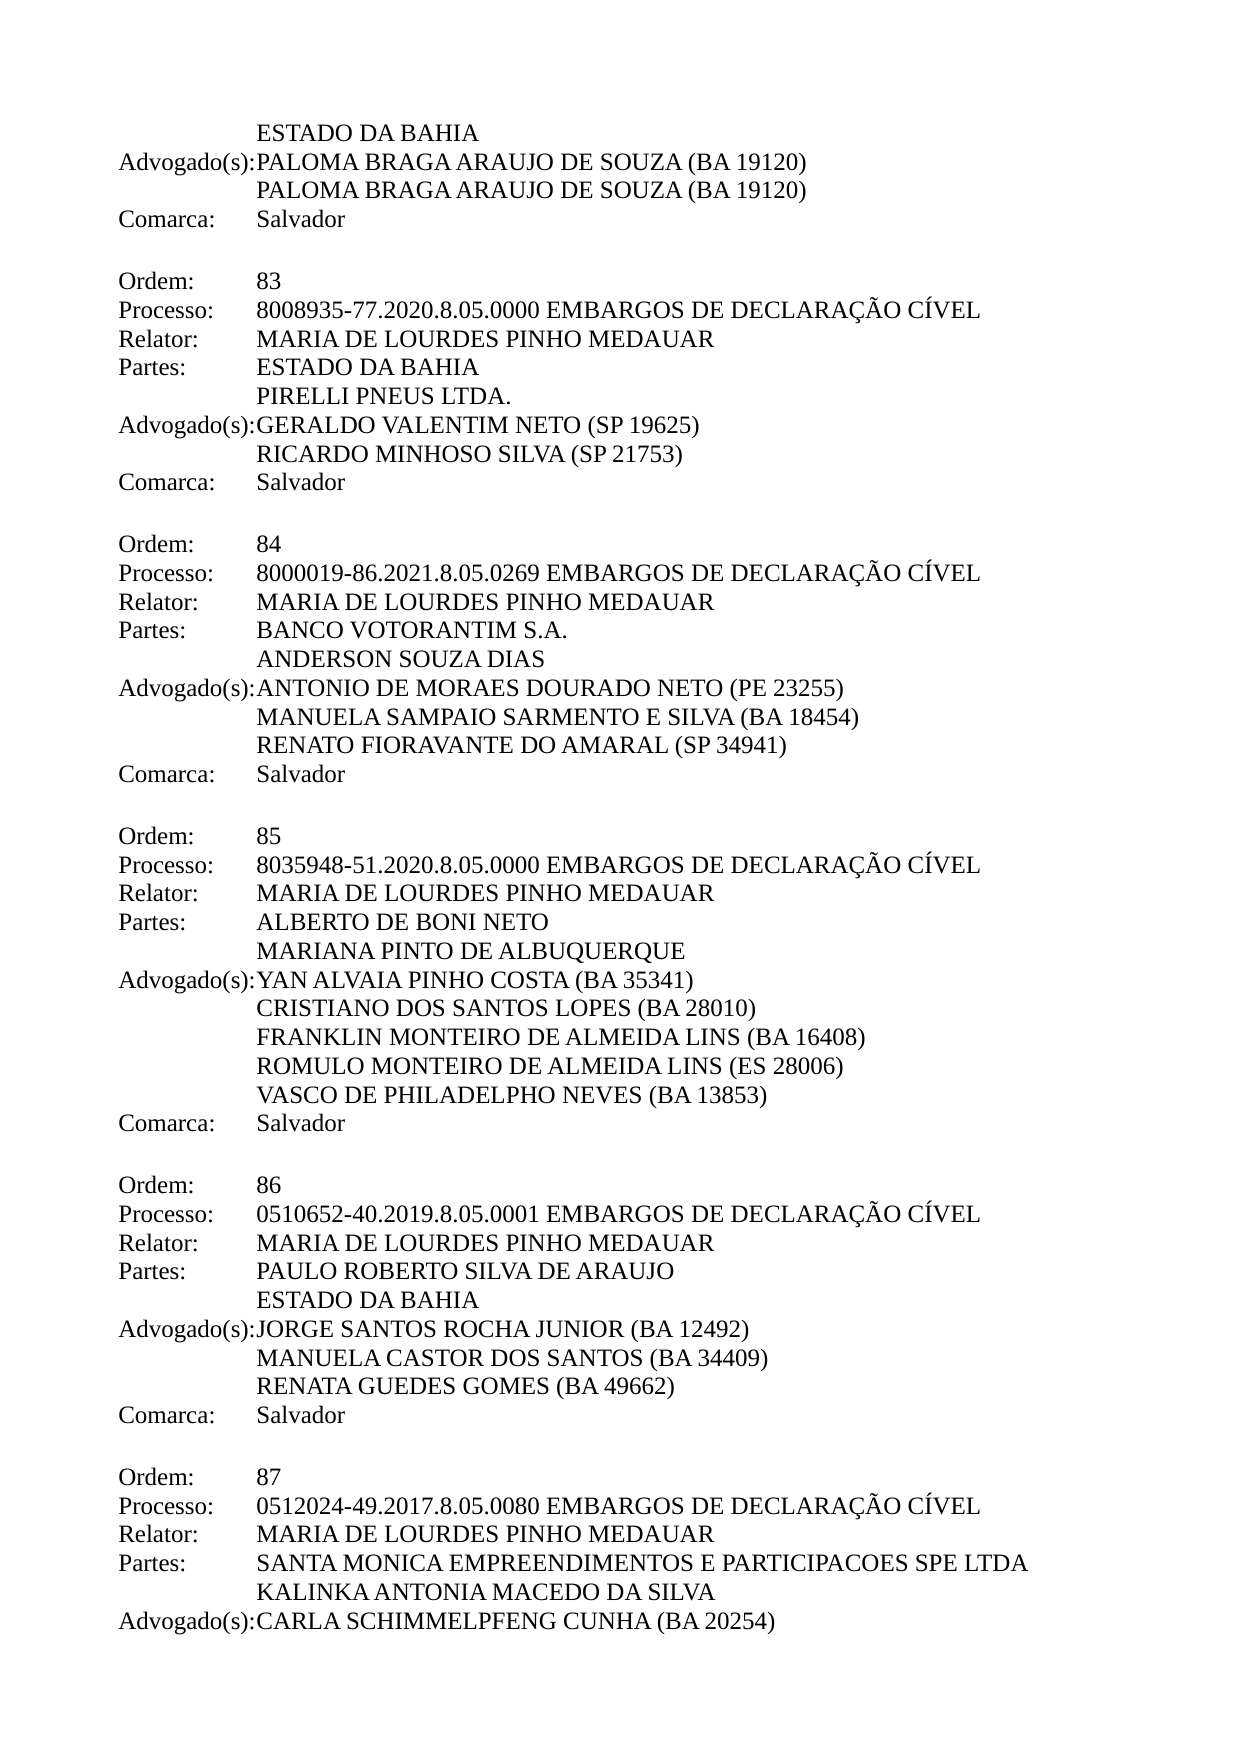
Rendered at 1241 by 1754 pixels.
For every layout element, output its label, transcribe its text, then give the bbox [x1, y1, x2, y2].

table_cell CARLA SCHIMMELPFENG CUNHA (BA 20254) [256, 1606, 1036, 1634]
table_cell 8000019-86.2021.8.05.0269 EMBARGOS DE DECLARAÇÃO CÍVEL [256, 558, 984, 587]
table_cell MARIA DE LOURDES PINHO MEDAUAR [256, 324, 984, 352]
table_cell [118, 118, 256, 147]
table_cell [118, 1022, 256, 1051]
table_cell SANTA MONICA EMPREENDIMENTOS E PARTICIPACOES SPE LTDA [256, 1548, 1036, 1577]
table_cell [118, 1051, 256, 1080]
table_cell Partes: [118, 1548, 256, 1577]
table_cell Relator: [118, 1520, 256, 1548]
table_cell Processo: [118, 1199, 256, 1228]
table_cell ESTADO DA BAHIA [256, 1285, 984, 1314]
table_cell MARIA DE LOURDES PINHO MEDAUAR [256, 879, 984, 907]
table_cell Partes: [118, 615, 256, 644]
table_cell Advogado(s): [118, 147, 256, 176]
table_cell [118, 1577, 256, 1606]
table_cell 0512024-49.2017.8.05.0080 EMBARGOS DE DECLARAÇÃO CÍVEL [256, 1491, 1036, 1519]
table_cell Advogado(s): [118, 410, 256, 439]
table_cell 0510652-40.2019.8.05.0001 EMBARGOS DE DECLARAÇÃO CÍVEL [256, 1199, 984, 1228]
table_cell [118, 1343, 256, 1371]
table_header 84 [256, 529, 984, 558]
table_cell ESTADO DA BAHIA [256, 353, 984, 381]
table_cell [118, 1080, 256, 1108]
table_cell Advogado(s): [118, 1314, 256, 1343]
table_cell MARIA DE LOURDES PINHO MEDAUAR [256, 1520, 1036, 1548]
table_cell Comarca: [118, 468, 256, 496]
table_header Ordem: [118, 529, 256, 558]
table_cell [118, 644, 256, 673]
table_cell [118, 1371, 256, 1400]
table_cell KALINKA ANTONIA MACEDO DA SILVA [256, 1577, 1036, 1606]
table_header 83 [256, 266, 984, 295]
table_cell RENATA GUEDES GOMES (BA 49662) [256, 1371, 984, 1400]
table_cell [118, 702, 256, 730]
table_header 86 [256, 1170, 984, 1199]
table_cell [118, 1285, 256, 1314]
table_header Ordem: [118, 266, 256, 295]
table_cell Partes: [118, 353, 256, 381]
table_cell Relator: [118, 587, 256, 615]
table_cell Relator: [118, 1228, 256, 1256]
table_cell ANTONIO DE MORAES DOURADO NETO (PE 23255) [256, 673, 984, 702]
table_cell Partes: [118, 907, 256, 936]
table_cell MARIANA PINTO DE ALBUQUERQUE [256, 936, 984, 965]
table_cell MARIA DE LOURDES PINHO MEDAUAR [256, 1228, 984, 1256]
table_cell Processo: [118, 850, 256, 878]
table_cell Comarca: [118, 204, 256, 233]
table_cell Salvador [256, 468, 984, 496]
table_cell RICARDO MINHOSO SILVA (SP 21753) [256, 439, 984, 467]
table_cell [118, 994, 256, 1022]
table_cell Relator: [118, 879, 256, 907]
table_cell GERALDO VALENTIM NETO (SP 19625) [256, 410, 984, 439]
table_cell RENATO FIORAVANTE DO AMARAL (SP 34941) [256, 730, 984, 759]
table_cell Advogado(s): [118, 965, 256, 993]
table_cell BANCO VOTORANTIM S.A. [256, 615, 984, 644]
table_cell [118, 439, 256, 467]
table_header Ordem: [118, 1170, 256, 1199]
table_cell PAULO ROBERTO SILVA DE ARAUJO [256, 1256, 984, 1285]
table_cell YAN ALVAIA PINHO COSTA (BA 35341) [256, 965, 984, 993]
table_cell Processo: [118, 1491, 256, 1519]
table_header Ordem: [118, 1462, 256, 1491]
table_cell JORGE SANTOS ROCHA JUNIOR (BA 12492) [256, 1314, 984, 1343]
table_cell Processo: [118, 558, 256, 587]
table_cell Partes: [118, 1256, 256, 1285]
table_cell FRANKLIN MONTEIRO DE ALMEIDA LINS (BA 16408) [256, 1022, 984, 1051]
table_cell ESTADO DA BAHIA [256, 118, 984, 147]
table_cell MANUELA CASTOR DOS SANTOS (BA 34409) [256, 1343, 984, 1371]
table_cell ALBERTO DE BONI NETO [256, 907, 984, 936]
table_cell Comarca: [118, 759, 256, 788]
table_cell ROMULO MONTEIRO DE ALMEIDA LINS (ES 28006) [256, 1051, 984, 1080]
table_cell Relator: [118, 324, 256, 352]
table_header 87 [256, 1462, 1036, 1491]
table_cell PALOMA BRAGA ARAUJO DE SOUZA (BA 19120) [256, 147, 984, 176]
table_cell MANUELA SAMPAIO SARMENTO E SILVA (BA 18454) [256, 702, 984, 730]
table_cell 8035948-51.2020.8.05.0000 EMBARGOS DE DECLARAÇÃO CÍVEL [256, 850, 984, 878]
table_cell Salvador [256, 204, 984, 233]
table_cell Advogado(s): [118, 1606, 256, 1634]
table_cell ANDERSON SOUZA DIAS [256, 644, 984, 673]
table_cell Comarca: [118, 1109, 256, 1137]
table_cell Salvador [256, 1109, 984, 1137]
table_cell 8008935-77.2020.8.05.0000 EMBARGOS DE DECLARAÇÃO CÍVEL [256, 295, 984, 324]
table_cell Salvador [256, 759, 984, 788]
table_cell MARIA DE LOURDES PINHO MEDAUAR [256, 587, 984, 615]
table_header 85 [256, 821, 984, 850]
table_cell PALOMA BRAGA ARAUJO DE SOUZA (BA 19120) [256, 176, 984, 204]
table_cell Comarca: [118, 1400, 256, 1429]
table_cell VASCO DE PHILADELPHO NEVES (BA 13853) [256, 1080, 984, 1108]
table_cell [118, 730, 256, 759]
table_cell [118, 936, 256, 965]
table_cell [118, 381, 256, 410]
table_header Ordem: [118, 821, 256, 850]
table_cell [118, 176, 256, 204]
table_cell CRISTIANO DOS SANTOS LOPES (BA 28010) [256, 994, 984, 1022]
table_cell Advogado(s): [118, 673, 256, 702]
table_cell Salvador [256, 1400, 984, 1429]
table_cell Processo: [118, 295, 256, 324]
table_cell PIRELLI PNEUS LTDA. [256, 381, 984, 410]
